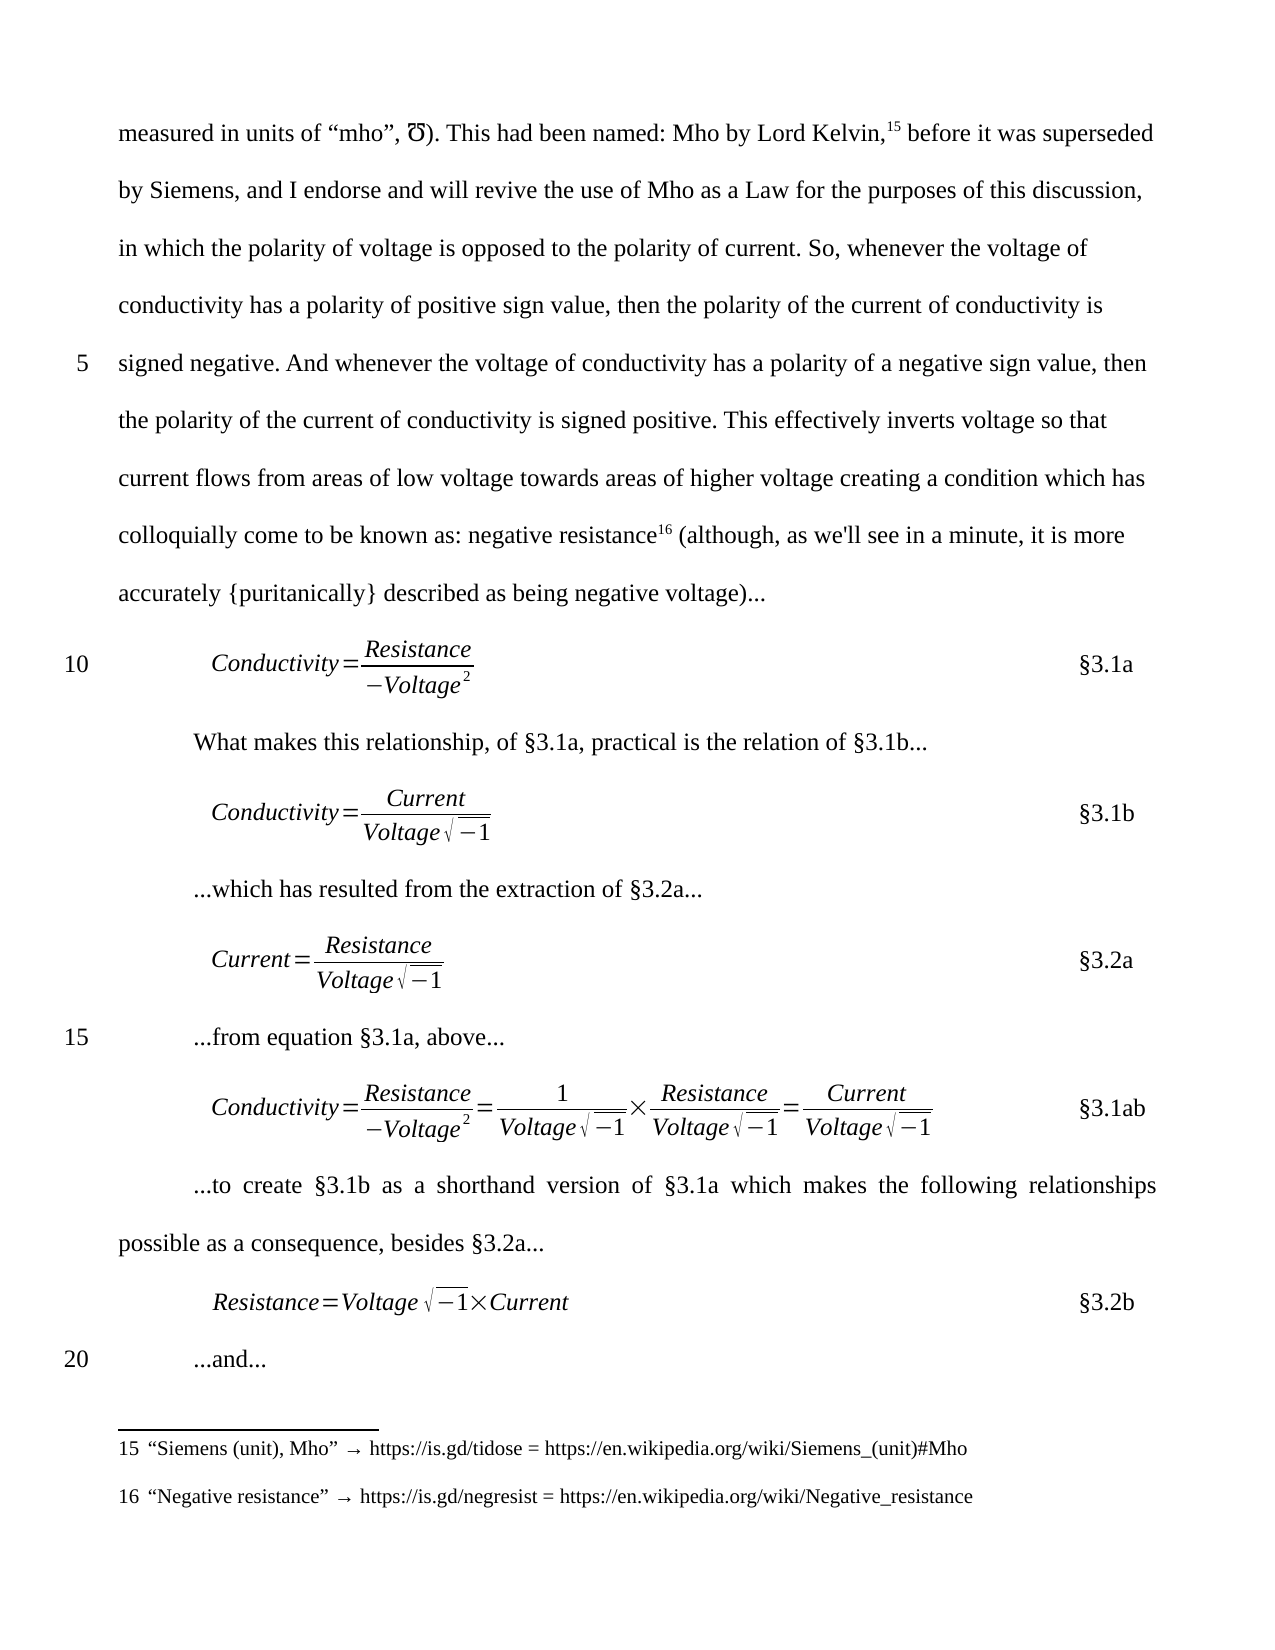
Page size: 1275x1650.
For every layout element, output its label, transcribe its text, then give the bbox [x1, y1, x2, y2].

text §3.1b [118, 784, 1157, 846]
text “Siemens (unit), Mho” → https://is.gd/tidose = https://en.wikipedia.org/wiki/Siemens_(unit)#Mho [118, 1436, 1157, 1460]
text §3.1ab [118, 1079, 1157, 1142]
text measured in units of “mho”, ℧). This had been named: Mho by Lord Kelvin, before it was superseded by Siemens, and I endorse and will revive the use of Mho as a Law for the purposes of this discussion, in which the polarity of voltage is opposed to the polarity of current. So, whenever the voltage of conductivity has a polarity of positive sign value, then the polarity of the current of conductivity is signed negative. And whenever the voltage of conductivity has a polarity of a negative sign value, then the polarity of the current of conductivity is signed positive. This effectively inverts voltage so that current flows from areas of low voltage towards areas of higher voltage creating a condition which has colloquially come to be known as: negative resistance (although, as we'll see in a minute, it is more accurately {puritanically} described as being negative voltage)... [118, 118, 1157, 607]
text ...and... [118, 1344, 1157, 1373]
text §3.2a [118, 932, 1157, 993]
text “Negative resistance” → https://is.gd/negresist = https://en.wikipedia.org/wiki/Negative_resistance [118, 1484, 1157, 1508]
text §3.1a [118, 636, 1157, 698]
text ...which has resulted from the extraction of §3.2a... [118, 874, 1157, 903]
text ...from equation §3.1a, above... [118, 1022, 1157, 1051]
text §3.2b [118, 1286, 1157, 1316]
text ...to create §3.1b as a shorthand version of §3.1a which makes the following relationships possible as a consequence, besides §3.2a... [118, 1171, 1157, 1257]
text What makes this relationship, of §3.1a, practical is the relation of §3.1b... [118, 727, 1157, 756]
